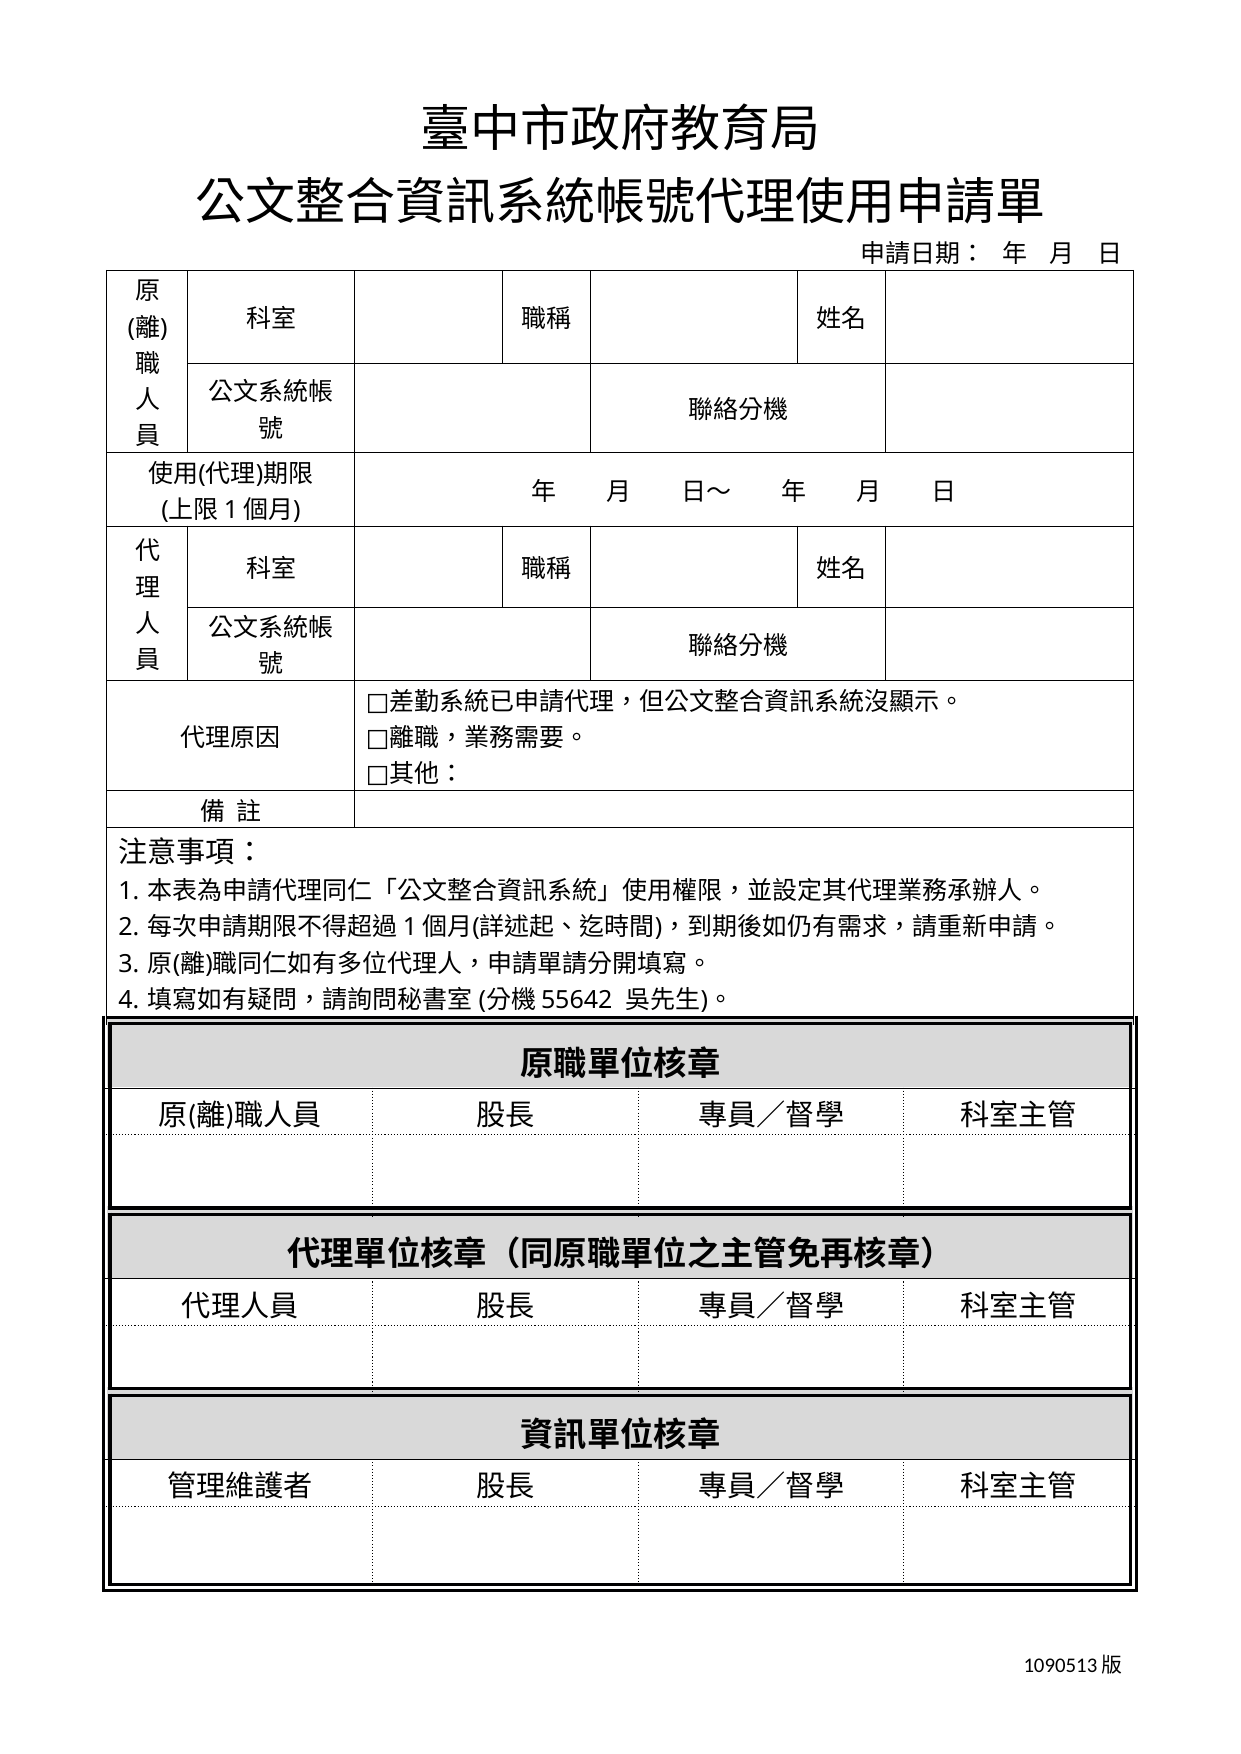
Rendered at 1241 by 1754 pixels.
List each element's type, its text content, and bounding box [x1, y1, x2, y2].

table_cell 代 理 人 員 [107, 527, 187, 680]
table_cell [886, 608, 1133, 680]
table_cell 資訊單位核章 [107, 1387, 1133, 1459]
table_cell 備 註 [107, 791, 354, 827]
table_cell [904, 1134, 1129, 1206]
table_header 科室 [188, 271, 354, 363]
table_header 原(離) 職 人 員 [107, 271, 187, 452]
table_cell 代理單位核章（同原職單位之主管免再核章） [107, 1206, 1133, 1278]
table_cell 年 月 日～ 年 月 日 [355, 453, 1133, 526]
table_cell 股長 [373, 1460, 638, 1506]
table_cell [112, 1325, 373, 1387]
table_header 姓名 [798, 271, 885, 363]
table_cell [886, 364, 1133, 452]
table_cell [373, 1325, 638, 1387]
table_cell 股長 [373, 1279, 638, 1325]
table_cell □差勤系統已申請代理，但公文整合資訊系統沒顯示。 □離職，業務需要。 □其他： [355, 681, 1133, 790]
table_cell [373, 1506, 638, 1582]
table_cell 公文系統帳號 [188, 364, 354, 452]
table_cell [373, 1134, 638, 1206]
table_cell [904, 1506, 1129, 1582]
table_cell 專員／督學 [638, 1460, 904, 1506]
table_cell [355, 791, 1133, 827]
table_cell 科室主管 [904, 1089, 1129, 1134]
table_header [591, 271, 797, 363]
table_header [886, 271, 1133, 363]
table_cell 聯絡分機 [591, 608, 885, 680]
table_cell [112, 1506, 373, 1582]
table_cell 聯絡分機 [591, 364, 885, 452]
table_cell 專員／督學 [638, 1279, 904, 1325]
text 公文整合資訊系統帳號代理使用申請單 [118, 161, 1122, 233]
table_cell 注意事項： 本表為申請代理同仁「公文整合資訊系統」使用權限，並設定其代理業務承辦人。 每次申請期限不得超過1個月(詳述起、迄時間)，到期後如仍有需求，請重新申請。 原(離)職同仁如有多位代理人，申請單請分開填寫。 填寫如有疑問，請詢問秘書室 (分機55642 吳先生)。 [107, 828, 1133, 1016]
table_cell [355, 364, 590, 452]
table_cell [638, 1134, 904, 1206]
table_cell 原職單位核章 [107, 1019, 1133, 1087]
table_cell [355, 608, 590, 680]
table_cell [638, 1506, 904, 1582]
table_cell [886, 527, 1133, 607]
table_cell 科室主管 [904, 1279, 1129, 1325]
table_cell 科室主管 [904, 1460, 1129, 1506]
table_cell 姓名 [798, 527, 885, 607]
table_cell 代理人員 [112, 1279, 373, 1325]
table_cell [355, 527, 502, 607]
table_cell 職稱 [503, 527, 590, 607]
table_cell 代理原因 [107, 681, 354, 790]
table_cell 股長 [373, 1089, 638, 1134]
table_cell [112, 1134, 373, 1206]
table_cell 公文系統帳號 [188, 608, 354, 680]
table_cell [591, 527, 797, 607]
table_cell 原(離)職人員 [112, 1089, 373, 1134]
text 臺中市政府教育局 [118, 89, 1122, 161]
table_header 職稱 [503, 271, 590, 363]
table_cell 專員／督學 [638, 1089, 904, 1134]
text 申請日期： 年 月 日 [118, 233, 1122, 270]
table_cell 科室 [188, 527, 354, 607]
table_cell 使用(代理)期限 (上限1個月) [107, 453, 354, 526]
table_cell 管理維護者 [112, 1460, 373, 1506]
table_cell [638, 1325, 904, 1387]
table_cell [904, 1325, 1129, 1387]
table_header [355, 271, 502, 363]
